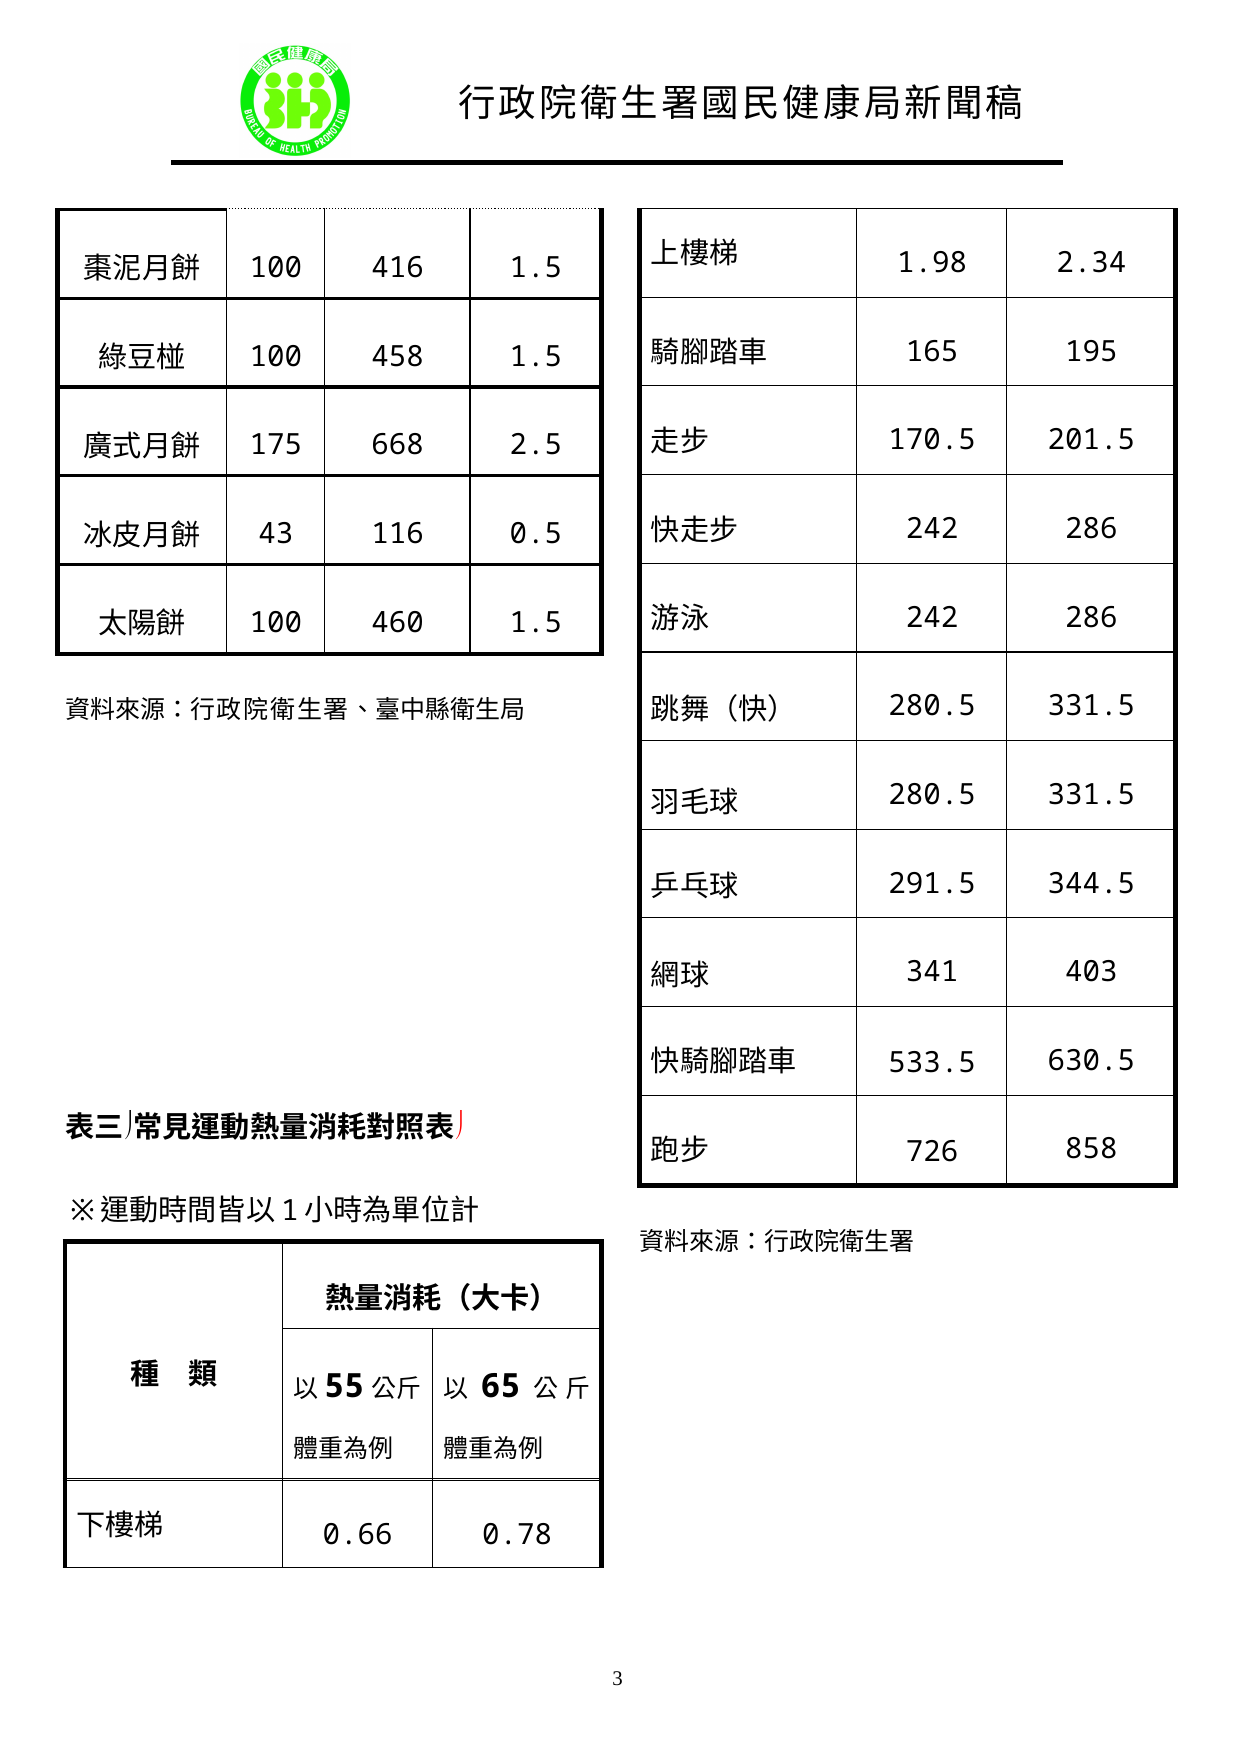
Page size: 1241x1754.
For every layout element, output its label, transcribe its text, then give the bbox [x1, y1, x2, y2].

table_cell 跳舞（快） [642, 653, 856, 740]
table_cell 冰皮月餅 [60, 477, 226, 563]
table_cell 416 [325, 208, 469, 297]
table_cell 331.5 [1007, 741, 1173, 829]
table_cell 280.5 [857, 653, 1006, 740]
table_cell 乒乓球 [642, 830, 856, 917]
table_cell 1.98 [857, 209, 1006, 297]
table_cell 403 [1007, 918, 1173, 1006]
table_cell 快走步 (6.0公里/小時) [642, 475, 856, 563]
table_cell 游泳 (0.4公里/小時) [642, 564, 856, 651]
table_cell 下樓梯 （15階） [67, 1481, 282, 1567]
table_cell 242 [857, 475, 1006, 563]
table_cell 0.66 [283, 1481, 432, 1567]
table_cell 630.5 [1007, 1007, 1173, 1094]
table_cell 快騎腳踏車 (20.9公里/小時) [642, 1007, 856, 1094]
table_cell 344.5 [1007, 830, 1173, 917]
table_cell 116 [325, 477, 469, 563]
table_header 熱量消耗（大卡） [283, 1244, 599, 1327]
table_cell 2.34 [1007, 209, 1173, 297]
table_cell 羽毛球 [642, 741, 856, 829]
table_cell 460 [325, 566, 469, 651]
table_cell 858 [1007, 1096, 1173, 1183]
table_cell 286 [1007, 475, 1173, 563]
table_cell 1.5 [471, 566, 599, 651]
table_cell 騎腳踏車 (8.8公里/小時) [642, 298, 856, 385]
table_cell 100 [227, 300, 324, 385]
table_cell 170.5 [857, 386, 1006, 474]
table_cell 以55公斤體重為例 [283, 1329, 432, 1478]
table_cell 201.5 [1007, 386, 1173, 474]
table_cell 太陽餅 [60, 566, 226, 651]
table_cell 0.78 [433, 1481, 599, 1567]
table_cell 100 [227, 566, 324, 651]
table_cell 0.5 [471, 477, 599, 563]
table_cell 網球 [642, 918, 856, 1006]
table_cell 668 [325, 389, 469, 474]
table_cell 100 [227, 208, 324, 297]
table_cell 綠豆椪（凸） [60, 300, 226, 385]
text 資料來源：行政院衛生署 [639, 1198, 1169, 1261]
table_cell 280.5 [857, 741, 1006, 829]
table_cell 跑步 （16公里/小時） [642, 1096, 856, 1183]
table_header 種 類 [67, 1244, 282, 1478]
table_cell 242 [857, 564, 1006, 651]
text ※運動時間皆以1小時為單位計 [65, 1166, 595, 1229]
text 表三常見運動熱量消耗對照表 [65, 1083, 595, 1146]
table_cell 341 [857, 918, 1006, 1006]
table_cell 458 [325, 300, 469, 385]
table_cell 43 [227, 477, 324, 563]
table_cell 棗泥月餅 [60, 211, 226, 297]
text 資料來源：行政院衛生署、臺中縣衛生局 [65, 666, 595, 729]
table_cell 1.5 [471, 208, 599, 297]
table_cell 195 [1007, 298, 1173, 385]
table_cell 以65公斤體重為例 [433, 1329, 599, 1478]
table_cell 走步 （4公里/小時） [642, 386, 856, 474]
table_cell 廣式月餅 [60, 389, 226, 474]
table_cell 291.5 [857, 830, 1006, 917]
table_cell 2.5 [471, 389, 599, 474]
table_cell 533.5 [857, 1007, 1006, 1094]
table_cell 165 [857, 298, 1006, 385]
table_cell 上樓梯 （15階） [642, 209, 856, 297]
table_cell 726 [857, 1096, 1006, 1183]
table_cell 1.5 [471, 300, 599, 385]
table_cell 331.5 [1007, 653, 1173, 740]
table_cell 175 [227, 389, 324, 474]
table_cell 286 [1007, 564, 1173, 651]
